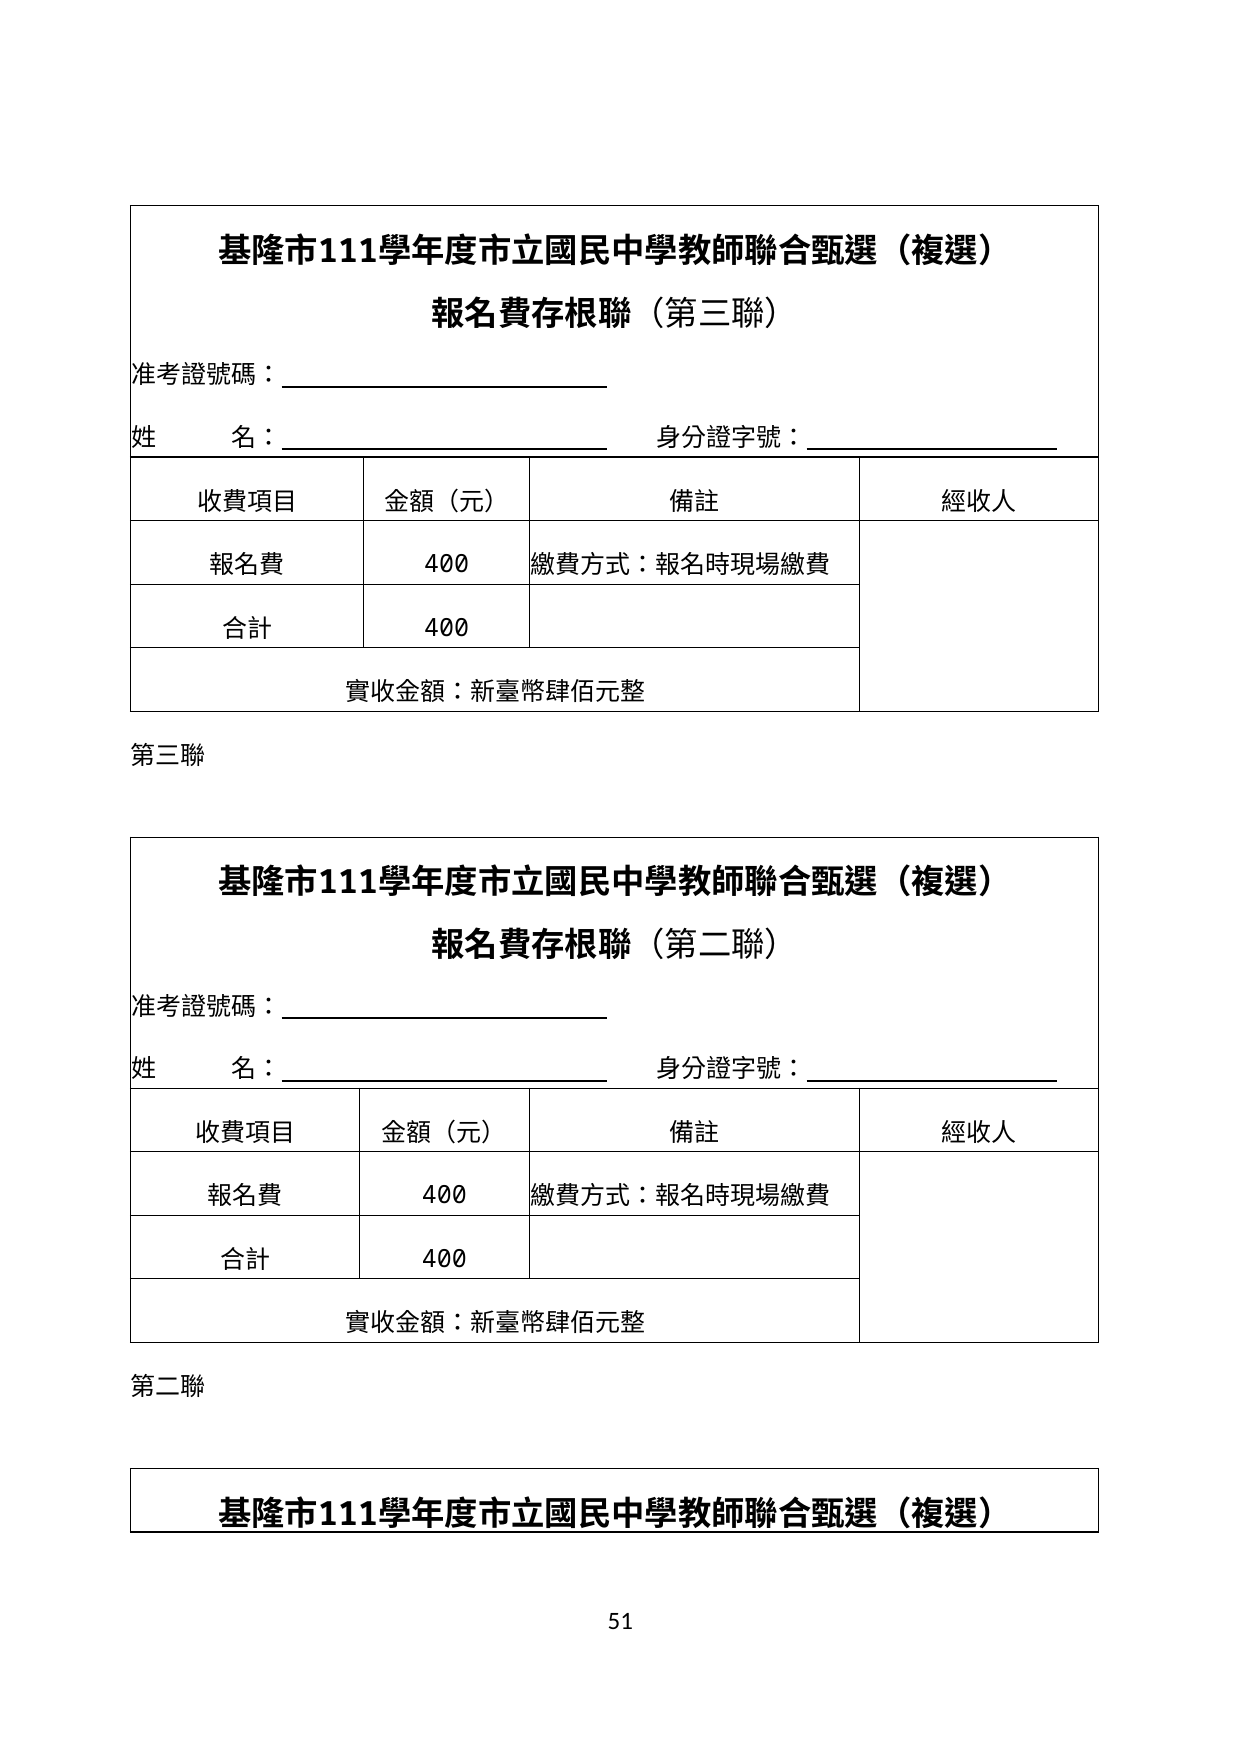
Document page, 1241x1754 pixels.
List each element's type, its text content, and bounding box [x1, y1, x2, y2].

table_cell 報名費 [131, 1152, 359, 1215]
table_cell 收費項目 [131, 1089, 359, 1151]
table_cell 400 [360, 1216, 529, 1278]
table_cell [860, 521, 1098, 711]
table_cell [530, 585, 859, 647]
table_cell 備註 [530, 1089, 859, 1151]
table_cell 金額（元） [360, 1089, 529, 1151]
table_cell 合計 [131, 1216, 359, 1278]
table_cell 實收金額：新臺幣肆佰元整 [131, 1279, 859, 1342]
table_cell 經收人 [860, 1089, 1098, 1151]
table_cell [860, 1152, 1098, 1342]
table_cell 報名費 [131, 521, 363, 583]
table_cell 備註 [530, 458, 859, 520]
table_cell 400 [360, 1152, 529, 1215]
table_cell 合計 [131, 585, 363, 647]
table_cell 金額（元） [364, 458, 529, 520]
table_cell 400 [364, 585, 529, 647]
table_cell 繳費方式：報名時現場繳費 [530, 1152, 859, 1215]
table_cell [530, 1216, 859, 1278]
table_cell 400 [364, 521, 529, 583]
table_header 基隆市111學年度市立國民中學教師聯合甄選（複選） 報名費存根聯（第三聯） 准考證號碼： 姓 名： 身分證字號： [131, 206, 1098, 456]
table_cell 經收人 [860, 458, 1098, 520]
table_header 基隆市111學年度市立國民中學教師聯合甄選（複選） 報名費存根聯（第二聯） 准考證號碼： 姓 名： 身分證字號： [131, 838, 1098, 1088]
table_cell 實收金額：新臺幣肆佰元整 [131, 648, 859, 711]
table_cell 繳費方式：報名時現場繳費 [530, 521, 859, 583]
table_cell 收費項目 [131, 458, 363, 520]
table_header 第三聯 第二聯 [129, 143, 1122, 1580]
table_header 基隆市111學年度市立國民中學教師聯合甄選（複選） [131, 1469, 1098, 1531]
